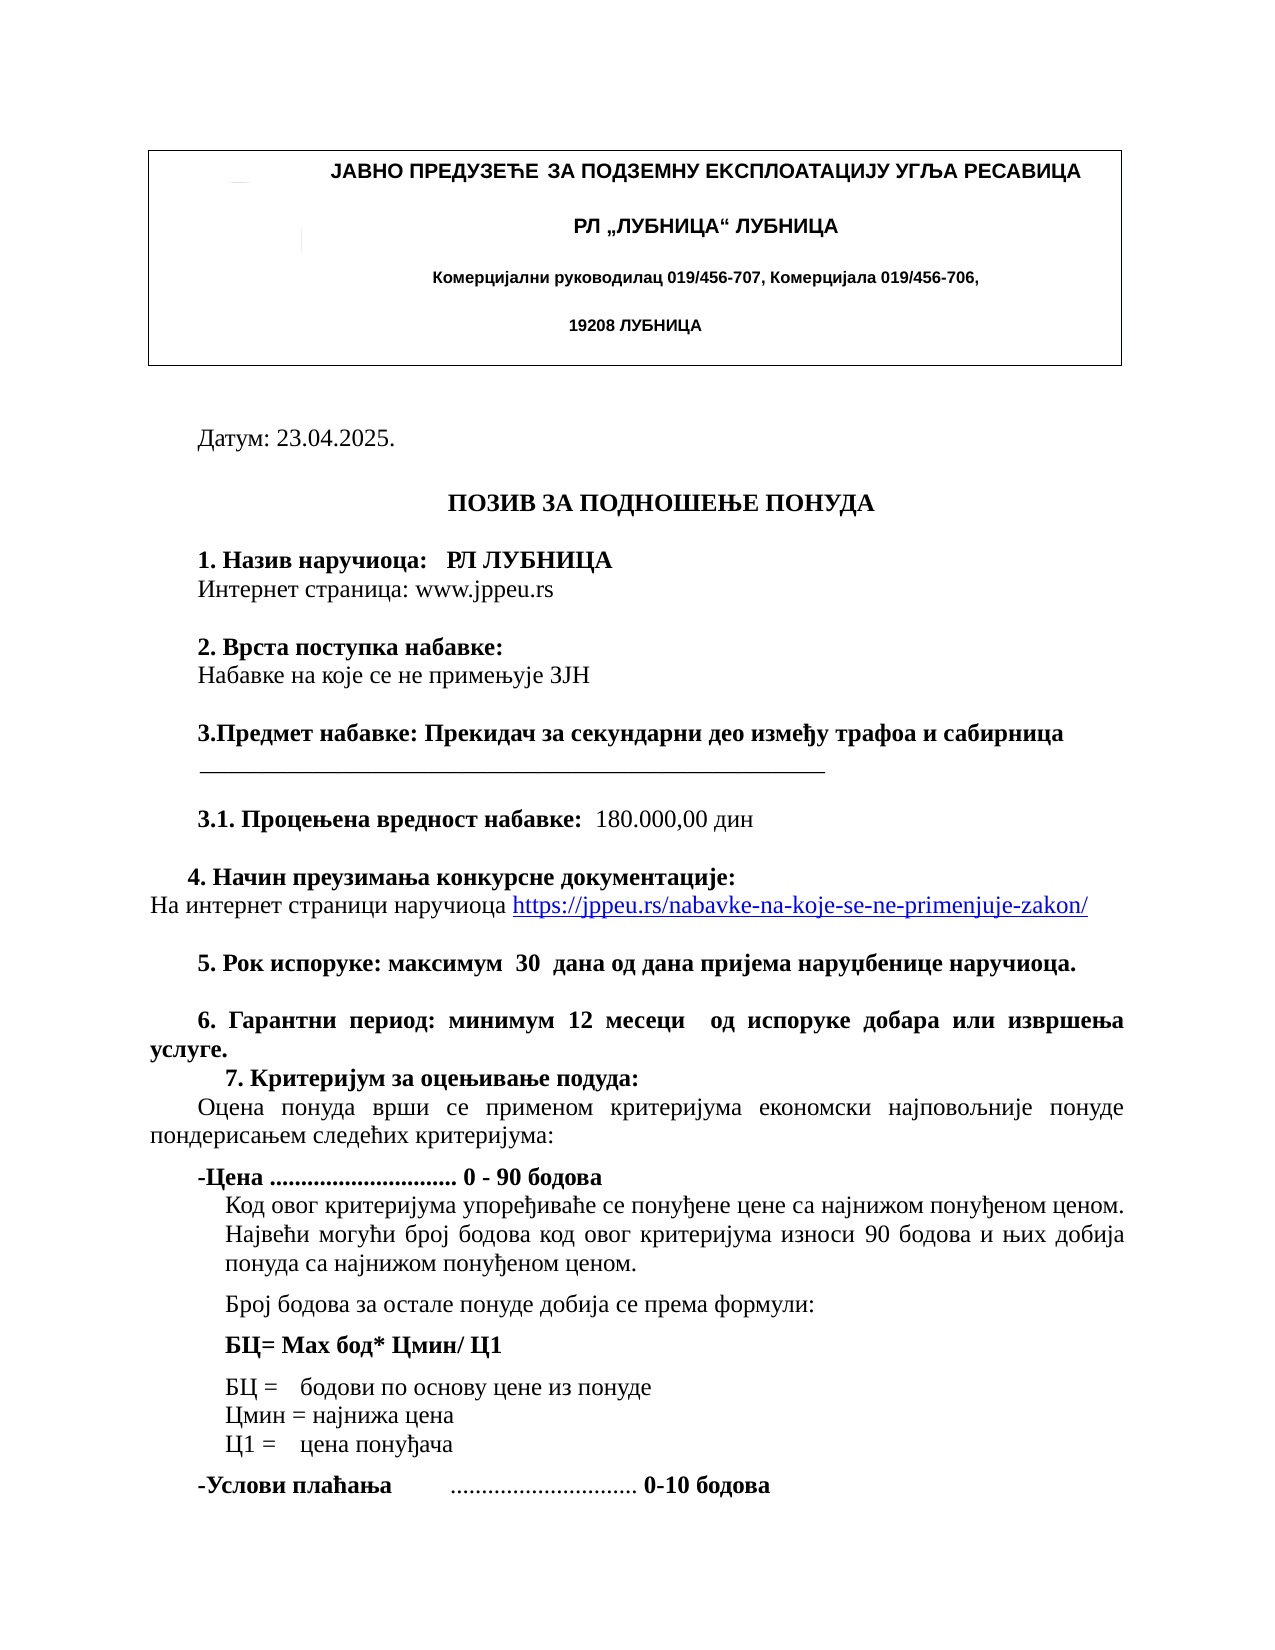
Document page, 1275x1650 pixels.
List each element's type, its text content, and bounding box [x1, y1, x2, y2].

text 5. Рок испоруке: максимум 30 дана од дана пријема наруџбенице наручиоца. [150, 948, 1125, 977]
text 3.1. Процењена вредност набавке: 180.000,00 дин [150, 804, 1125, 833]
text 2. Врста поступка набавке: [150, 632, 1125, 661]
text -Услови плаћања .............................. 0-10 бодова [150, 1471, 1125, 1499]
text ПОЗИВ ЗА ПОДНОШЕЊЕ ПОНУДА [150, 488, 1125, 517]
text 3.Предмет набавке: Прекидач за секундарни део између трафоа и сабирница [150, 718, 1125, 747]
text БЦ = бодови по основу цене из понуде [225, 1372, 1125, 1401]
text -Цена .............................. 0 - 90 бодова [150, 1162, 1125, 1191]
text 6. Гарантни период: минимум 12 месеци од испоруке добара или извршења услуге. [150, 1006, 1125, 1063]
text Оцена понуда врши се применом критеријума економски најповољније понуде пондерисањем следећих критеријума: [150, 1092, 1125, 1149]
text 4. Начин преузимања конкурсне документације: [150, 862, 1125, 891]
text Ц1 = цена понуђача [225, 1429, 1125, 1458]
text Број бодова за остале понуде добија се према формули: [225, 1289, 1125, 1318]
text Цмин = најнижа цена [225, 1401, 1125, 1429]
text БЦ= Маx бод* Цмин/ Ц1 [225, 1331, 1125, 1359]
text Датум: 23.04.2025. [150, 423, 1125, 452]
text На интернет страници наручиоца https://jppeu.rs/nabavke-na-koje-se-ne-primenjuje-zakon/ [150, 891, 1125, 919]
text 7. Критеријум за оцењивање подуда: [150, 1063, 1125, 1092]
text Интернет страница: www.jppeu.rs [150, 574, 1125, 603]
text Набавке на које се не примењује ЗЈН [150, 661, 1125, 689]
table_header ЈАВНО ПРЕДУЗЕЋЕ ЗА ПОДЗЕМНУ EKСПЛОАТАЦИЈУ УГЉА РЕСАВИЦА РЛ „ЛУБНИЦА“ ЛУБНИЦА Комерцијални руководилац 019/456-707, Комерцијала 019/456-706, 19208 ЛУБНИЦА [149, 151, 1121, 365]
text Код овог критеријума упоређиваће се понуђене цене са најнижом понуђеном ценом. Највећи могући број бодова код овог критеријума износи 90 бодова и њих добија понуда са најнижом понуђеном ценом. [225, 1191, 1125, 1277]
text __________________________________________________ [150, 747, 1125, 776]
text 1. Назив наручиоца: РЛ ЛУБНИЦА [150, 546, 1125, 574]
